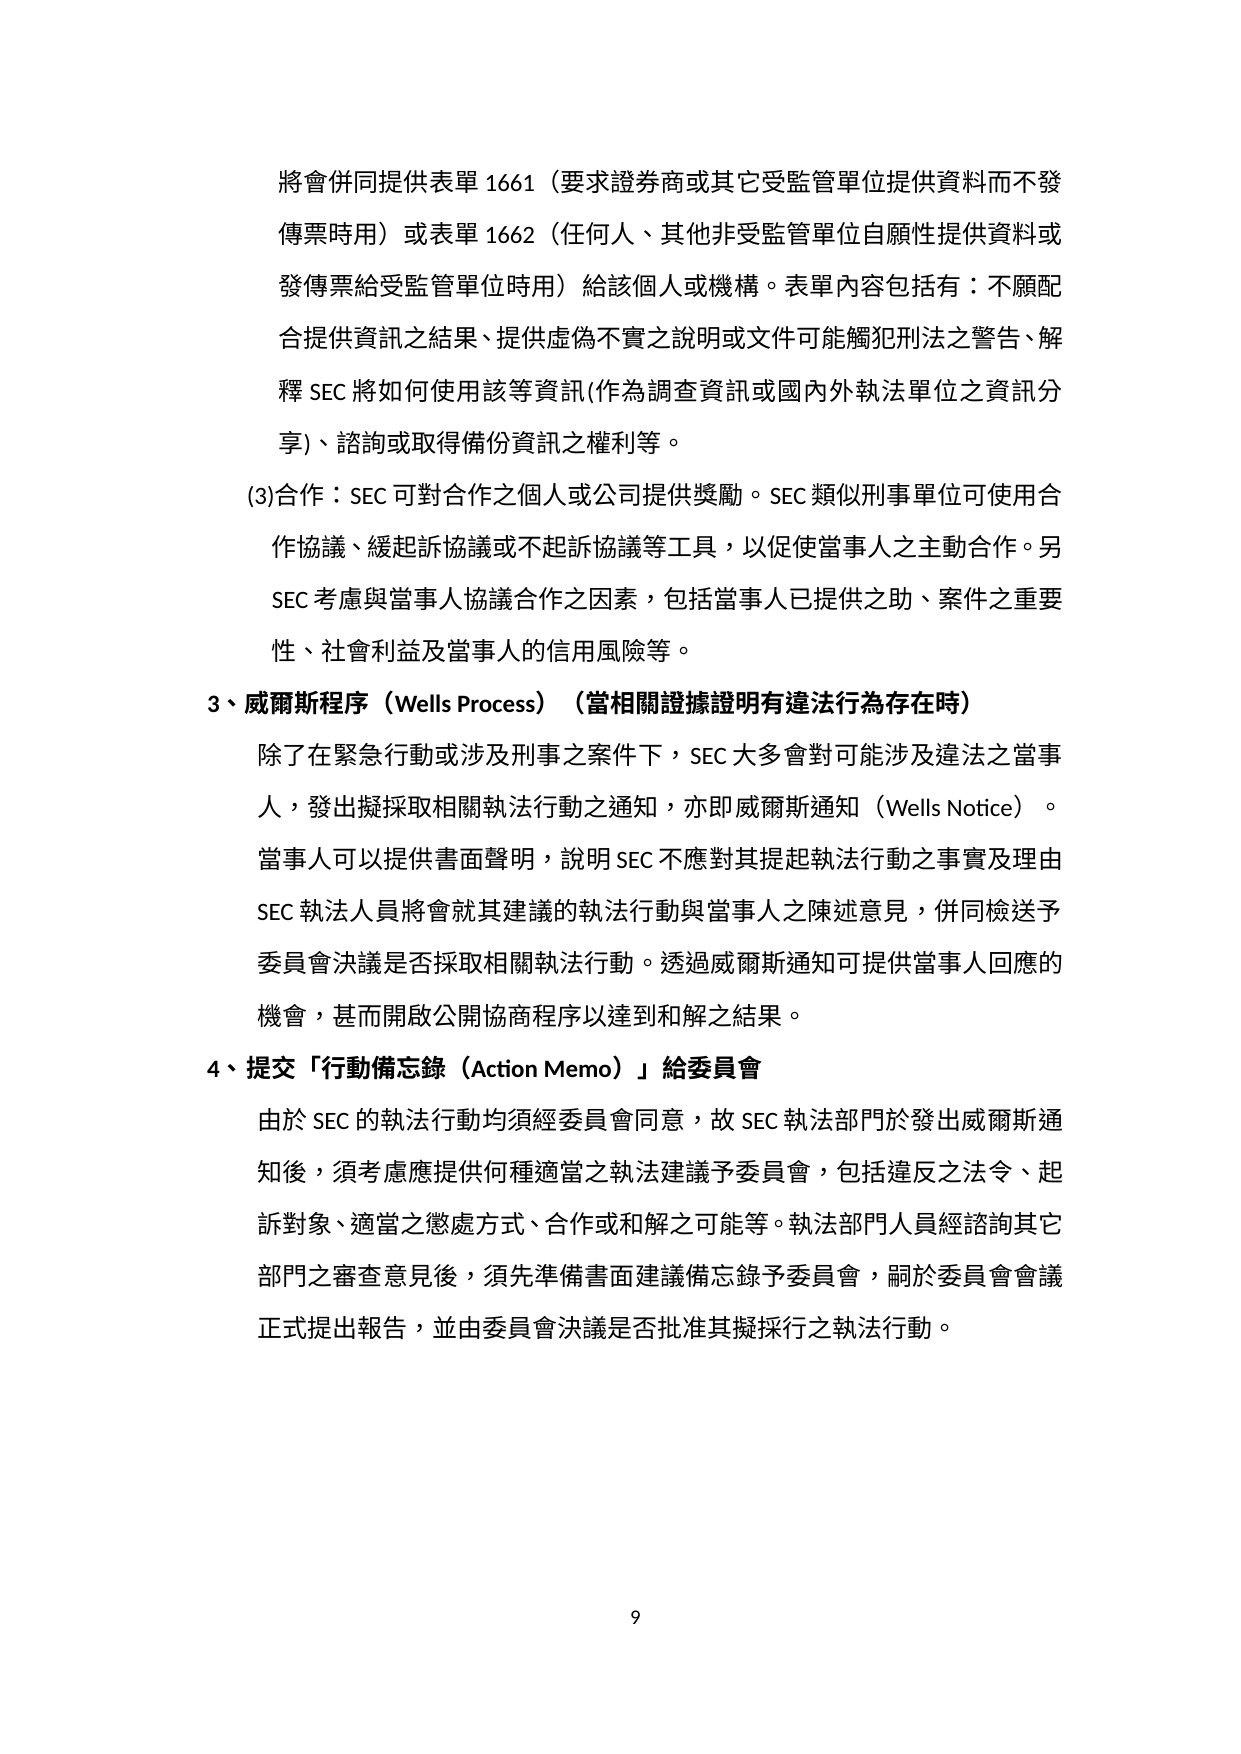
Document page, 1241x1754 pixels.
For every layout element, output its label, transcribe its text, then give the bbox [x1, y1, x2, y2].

text 3、威爾斯程序（Wells Process）（當相關證據證明有違法行為存在時） [207, 671, 1063, 723]
text (3)合作：SEC可對合作之個人或公司提供獎勵。SEC類似刑事單位可使用合作協議、緩起訴協議或不起訴協議等工具，以促使當事人之主動合作。另SEC考慮與當事人協議合作之因素，包括當事人已提供之助、案件之重要性、社會利益及當事人的信用風險等。 [247, 462, 1063, 671]
text 除了在緊急行動或涉及刑事之案件下，SEC大多會對可能涉及違法之當事人，發出擬採取相關執法行動之通知，亦即威爾斯通知（Wells Notice）。當事人可以提供書面聲明，說明SEC不應對其提起執法行動之事實及理由，SEC執法人員將會就其建議的執法行動與當事人之陳述意見，併同檢送予委員會決議是否採取相關執法行動。透過威爾斯通知可提供當事人回應的機會，甚而開啟公開協商程序以達到和解之結果。 [257, 723, 1063, 1035]
text 將會併同提供表單1661（要求證券商或其它受監管單位提供資料而不發傳票時用）或表單1662（任何人、其他非受監管單位自願性提供資料或發傳票給受監管單位時用）給該個人或機構。表單內容包括有：不願配合提供資訊之結果、提供虛偽不實之說明或文件可能觸犯刑法之警告、解釋SEC將如何使用該等資訊(作為調查資訊或國內外執法單位之資訊分享)、諮詢或取得備份資訊之權利等。 [278, 150, 1063, 462]
text 由於SEC的執法行動均須經委員會同意，故SEC執法部門於發出威爾斯通知後，須考慮應提供何種適當之執法建議予委員會，包括違反之法令、起訴對象、適當之懲處方式、合作或和解之可能等。執法部門人員經諮詢其它部門之審查意見後，須先準備書面建議備忘錄予委員會，嗣於委員會會議正式提出報告，並由委員會決議是否批准其擬採行之執法行動。 [257, 1087, 1063, 1348]
list 提交「行動備忘錄（Action Memo）」給委員會 [207, 1035, 1063, 1087]
